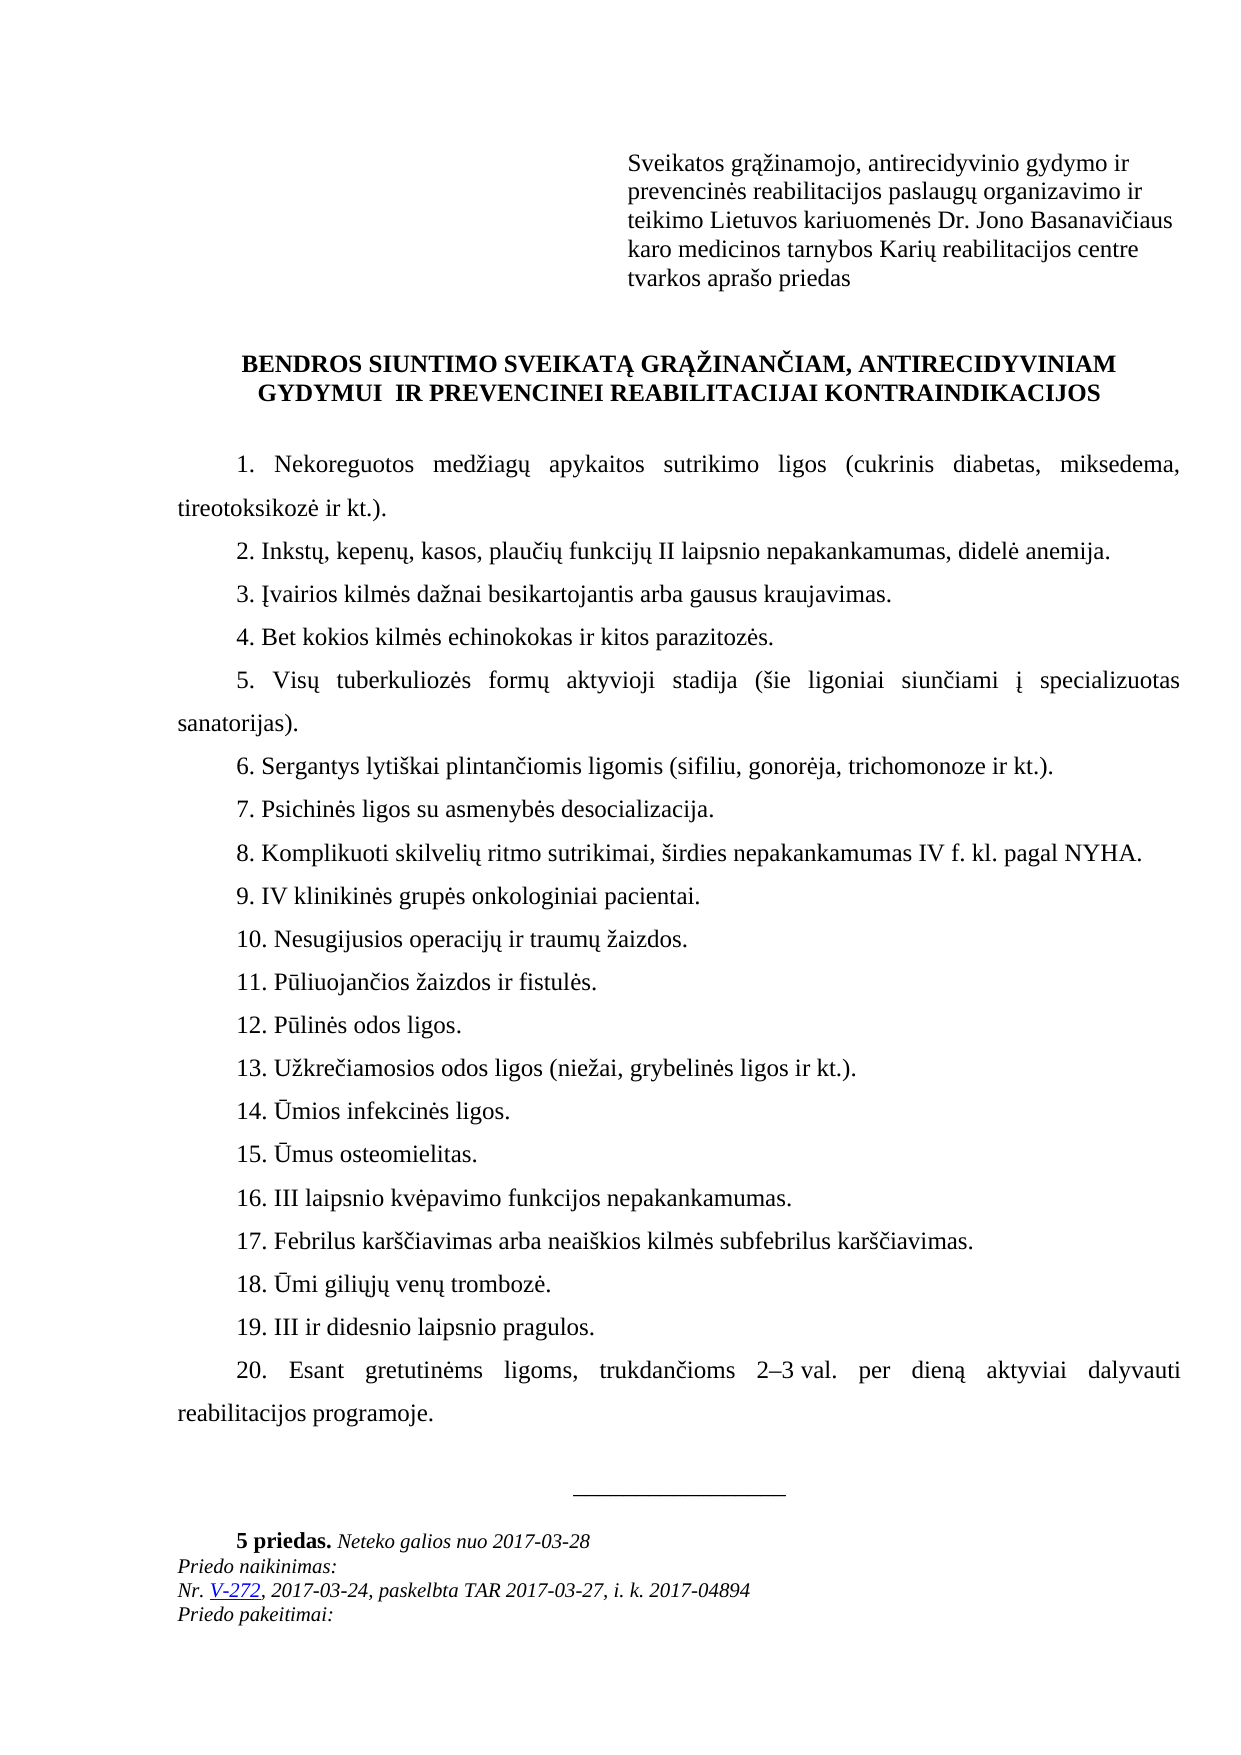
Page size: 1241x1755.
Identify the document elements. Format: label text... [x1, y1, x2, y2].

text 9. IV klinikinės grupės onkologiniai pacientai. [177, 881, 1181, 909]
text Priedo pakeitimai: [177, 1602, 1181, 1626]
text karo medicinos tarnybos Karių reabilitacijos centre [627, 234, 1181, 263]
text 10. Nesugijusios operacijų ir traumų žaizdos. [177, 924, 1181, 953]
text 2. Inkstų, kepenų, kasos, plaučių funkcijų II laipsnio nepakankamumas, didelė anemija. [177, 536, 1181, 564]
text teikimo Lietuvos kariuomenės Dr. Jono Basanavičiaus [627, 205, 1181, 234]
text 20. Esant gretutinėms ligoms, trukdančioms 2–3 val. per dieną aktyviai dalyvauti reabilitacijos programoje. [177, 1355, 1181, 1427]
text Nr. V-272, 2017-03-24, paskelbta TAR 2017-03-27, i. k. 2017-04894 [177, 1578, 1181, 1602]
text prevencinės reabilitacijos paslaugų organizavimo ir [627, 176, 1181, 205]
text 4. Bet kokios kilmės echinokokas ir kitos parazitozės. [177, 622, 1181, 651]
text 15. Ūmus osteomielitas. [177, 1139, 1181, 1168]
text 5. Visų tuberkuliozės formų aktyvioji stadija (šie ligoniai siunčiami į specializuotas sanatorijas). [177, 665, 1181, 737]
text 5 priedas. Neteko galios nuo 2017-03-28 [177, 1528, 1181, 1554]
text 11. Pūliuojančios žaizdos ir fistulės. [177, 967, 1181, 996]
text 12. Pūlinės odos ligos. [177, 1010, 1181, 1039]
text _________________ [177, 1470, 1181, 1499]
text Priedo naikinimas: [177, 1554, 1181, 1578]
text 18. Ūmi giliųjų venų trombozė. [177, 1269, 1181, 1298]
text 8. Komplikuoti skilvelių ritmo sutrikimai, širdies nepakankamumas IV f. kl. pagal NYHA. [177, 838, 1181, 866]
text Sveikatos grąžinamojo, antirecidyvinio gydymo ir [627, 148, 1181, 176]
text 7. Psichinės ligos su asmenybės desocializacija. [177, 794, 1181, 823]
text 13. Užkrečiamosios odos ligos (niežai, grybelinės ligos ir kt.). [177, 1053, 1181, 1082]
text 1. Nekoreguotos medžiagų apykaitos sutrikimo ligos (cukrinis diabetas, miksedema, tireotoksikozė ir kt.). [177, 449, 1181, 521]
text 16. III laipsnio kvėpavimo funkcijos nepakankamumas. [177, 1183, 1181, 1211]
text BENDROS SIUNTIMO SVEIKATĄ GRĄŽINANČIAM, ANTIRECIDYVINIAM GYDYMUI IR PREVENCINEI REABILITACIJAI KONTRAINDIKACIJOS [177, 349, 1181, 406]
text 14. Ūmios infekcinės ligos. [177, 1096, 1181, 1125]
text tvarkos aprašo priedas [627, 263, 1181, 291]
text 3. Įvairios kilmės dažnai besikartojantis arba gausus kraujavimas. [177, 579, 1181, 608]
text 6. Sergantys lytiškai plintančiomis ligomis (sifiliu, gonorėja, trichomonoze ir kt.). [177, 751, 1181, 780]
text 17. Febrilus karščiavimas arba neaiškios kilmės subfebrilus karščiavimas. [177, 1226, 1181, 1254]
text 19. III ir didesnio laipsnio pragulos. [177, 1312, 1181, 1341]
